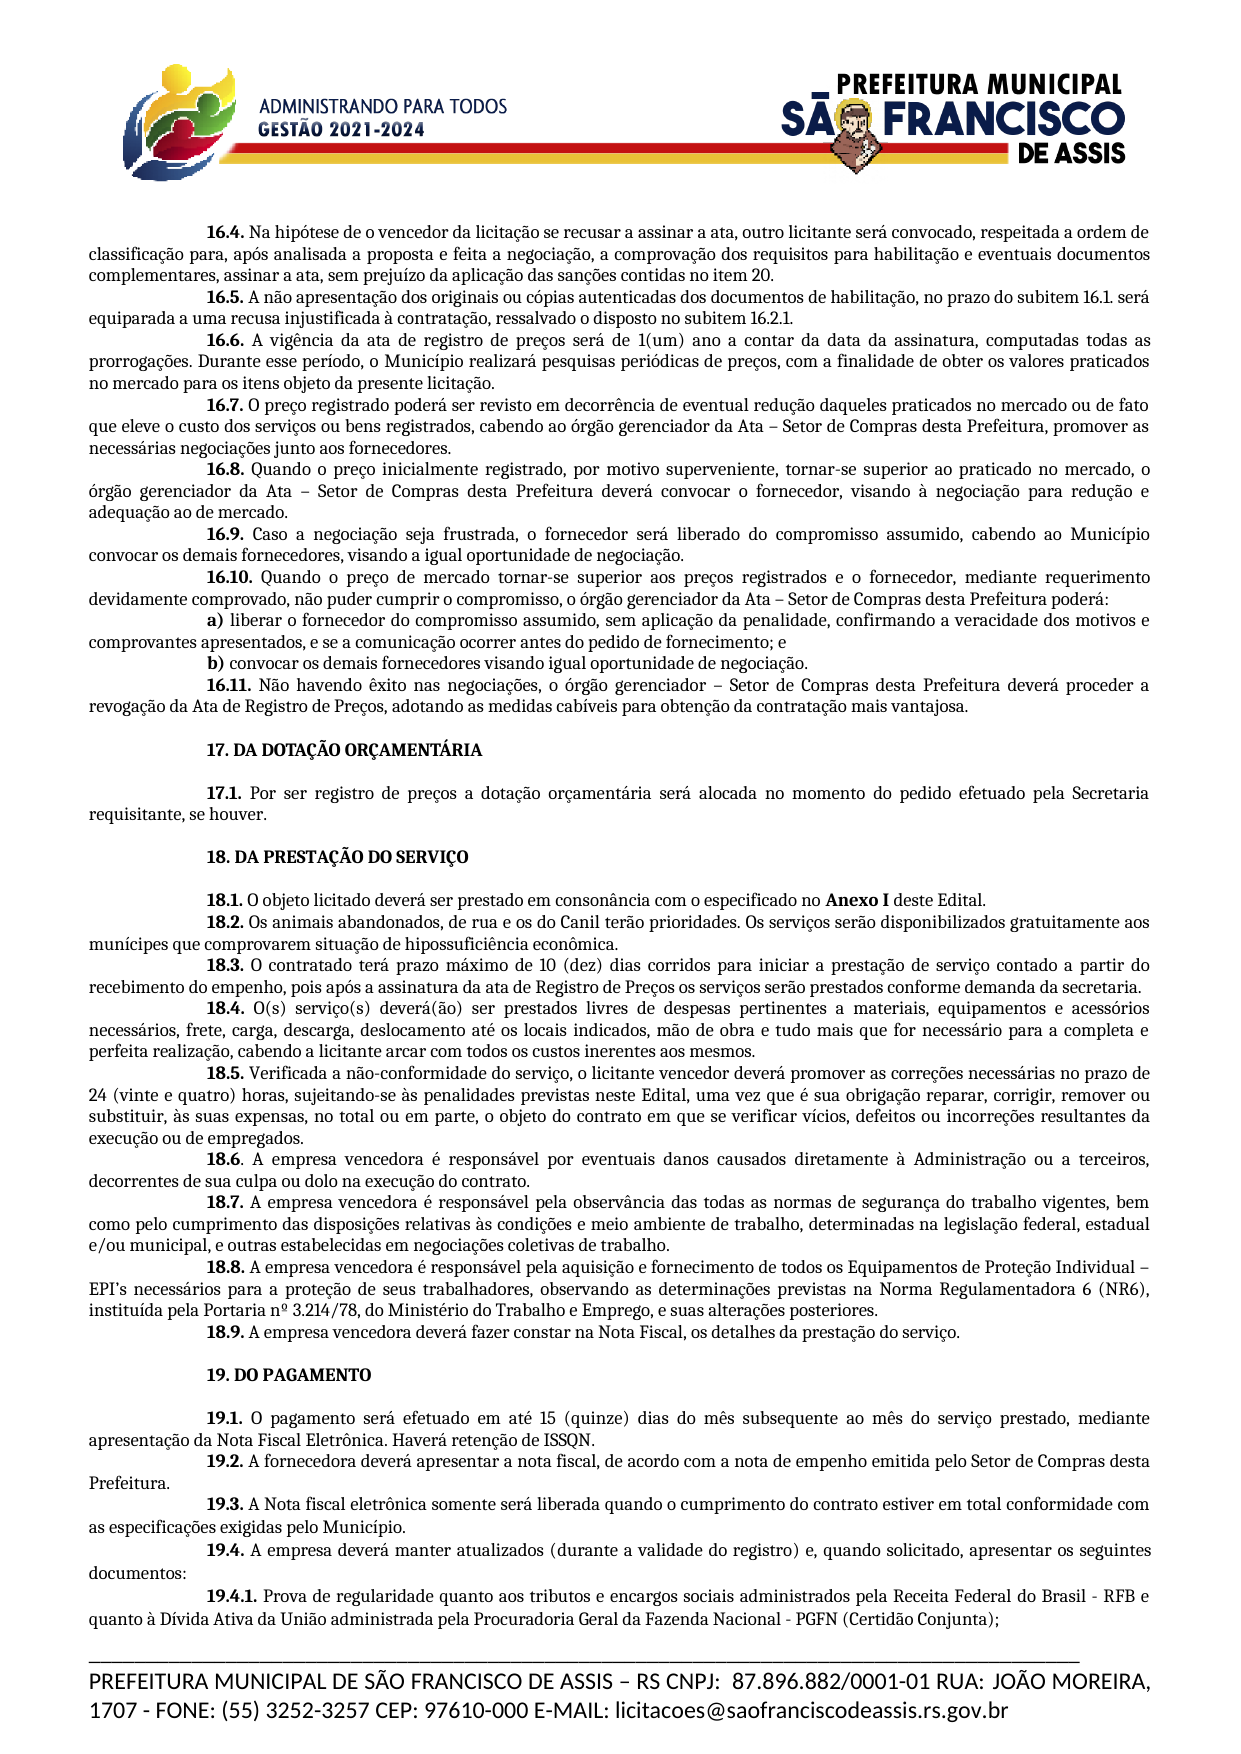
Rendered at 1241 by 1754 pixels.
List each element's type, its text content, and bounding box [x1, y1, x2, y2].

text 17.1. Por ser registro de preços a dotação orçamentária será alocada no momento do pedido efetuado pela Secretaria requisitante, se houver. [89, 782, 1152, 825]
text 19.1. O pagamento será efetuado em até 15 (quinze) dias do mês subsequente ao mês do serviço prestado, mediante apresentação da Nota Fiscal Eletrônica. Haverá retenção de ISSQN. [89, 1407, 1152, 1451]
text a) liberar o fornecedor do compromisso assumido, sem aplicação da penalidade, confirmando a veracidade dos motivos e comprovantes apresentados, e se a comunicação ocorrer antes do pedido de fornecimento; e [89, 610, 1152, 653]
text 16.6. A vigência da ata de registro de preços será de 1(um) ano a contar da data da assinatura, computadas todas as prorrogações. Durante esse período, o Município realizará pesquisas periódicas de preços, com a finalidade de obter os valores praticados no mercado para os itens objeto da presente licitação. [89, 329, 1152, 394]
text 19.4. A empresa deverá manter atualizados (durante a validade do registro) e, quando solicitado, apresentar os seguintes documentos: [89, 1540, 1152, 1584]
text 16.5. A não apresentação dos originais ou cópias autenticadas dos documentos de habilitação, no prazo do subitem 16.1. será equiparada a uma recusa injustificada à contratação, ressalvado o disposto no subitem 16.2.1. [89, 286, 1152, 329]
text 18.6. A empresa vencedora é responsável por eventuais danos causados diretamente à Administração ou a terceiros, decorrentes de sua culpa ou dolo na execução do contrato. [89, 1149, 1152, 1192]
text 19.4.1. Prova de regularidade quanto aos tributos e encargos sociais administrados pela Receita Federal do Brasil - RFB e quanto à Dívida Ativa da União administrada pela Procuradoria Geral da Fazenda Nacional - PGFN (Certidão Conjunta); [89, 1586, 1152, 1630]
text 18.7. A empresa vencedora é responsável pela observância das todas as normas de segurança do trabalho vigentes, bem como pelo cumprimento das disposições relativas às condições e meio ambiente de trabalho, determinadas na legislação federal, estadual e/ou municipal, e outras estabelecidas em negociações coletivas de trabalho. [89, 1192, 1152, 1257]
text 16.4. Na hipótese de o vencedor da licitação se recusar a assinar a ata, outro licitante será convocado, respeitada a ordem de classificação para, após analisada a proposta e feita a negociação, a comprovação dos requisitos para habilitação e eventuais documentos complementares, assinar a ata, sem prejuízo da aplicação das sanções contidas no item 20. [89, 222, 1152, 286]
text 18. DA PRESTAÇÃO DO SERVIÇO [89, 847, 1152, 868]
text 19.3. A Nota fiscal eletrônica somente será liberada quando o cumprimento do contrato estiver em total conformidade com as especificações exigidas pelo Município. [89, 1494, 1152, 1538]
text 16.7. O preço registrado poderá ser revisto em decorrência de eventual redução daqueles praticados no mercado ou de fato que eleve o custo dos serviços ou bens registrados, cabendo ao órgão gerenciador da Ata – Setor de Compras desta Prefeitura, promover as necessárias negociações junto aos fornecedores. [89, 394, 1152, 459]
text 18.9. A empresa vencedora deverá fazer constar na Nota Fiscal, os detalhes da prestação do serviço. [89, 1321, 1152, 1343]
text 19.2. A fornecedora deverá apresentar a nota fiscal, de acordo com a nota de empenho emitida pelo Setor de Compras desta Prefeitura. [89, 1451, 1152, 1494]
text 18.1. O objeto licitado deverá ser prestado em consonância com o especificado no Anexo I deste Edital. [89, 890, 1152, 912]
text 18.8. A empresa vencedora é responsável pela aquisição e fornecimento de todos os Equipamentos de Proteção Individual – EPI’s necessários para a proteção de seus trabalhadores, observando as determinações previstas na Norma Regulamentadora 6 (NR6), instituída pela Portaria nº 3.214/78, do Ministério do Trabalho e Emprego, e suas alterações posteriores. [89, 1257, 1152, 1321]
text 17. DA DOTAÇÃO ORÇAMENTÁRIA [89, 739, 1152, 761]
text 16.9. Caso a negociação seja frustrada, o fornecedor será liberado do compromisso assumido, cabendo ao Município convocar os demais fornecedores, visando a igual oportunidade de negociação. [89, 523, 1152, 567]
text 18.5. Verificada a não-conformidade do serviço, o licitante vencedor deverá promover as correções necessárias no prazo de 24 (vinte e quatro) horas, sujeitando-se às penalidades previstas neste Edital, uma vez que é sua obrigação reparar, corrigir, remover ou substituir, às suas expensas, no total ou em parte, o objeto do contrato em que se verificar vícios, defeitos ou incorreções resultantes da execução ou de empregados. [89, 1062, 1152, 1149]
text 18.3. O contratado terá prazo máximo de 10 (dez) dias corridos para iniciar a prestação de serviço contado a partir do recebimento do empenho, pois após a assinatura da ata de Registro de Preços os serviços serão prestados conforme demanda da secretaria. [89, 955, 1152, 998]
text 16.8. Quando o preço inicialmente registrado, por motivo superveniente, tornar-se superior ao praticado no mercado, o órgão gerenciador da Ata – Setor de Compras desta Prefeitura deverá convocar o fornecedor, visando à negociação para redução e adequação ao de mercado. [89, 459, 1152, 523]
text 19. DO PAGAMENTO [89, 1364, 1152, 1386]
text 18.4. O(s) serviço(s) deverá(ão) ser prestados livres de despesas pertinentes a materiais, equipamentos e acessórios necessários, frete, carga, descarga, deslocamento até os locais indicados, mão de obra e tudo mais que for necessário para a completa e perfeita realização, cabendo a licitante arcar com todos os custos inerentes aos mesmos. [89, 998, 1152, 1062]
text 16.10. Quando o preço de mercado tornar-se superior aos preços registrados e o fornecedor, mediante requerimento devidamente comprovado, não puder cumprir o compromisso, o órgão gerenciador da Ata – Setor de Compras desta Prefeitura poderá: [89, 567, 1152, 610]
text b) convocar os demais fornecedores visando igual oportunidade de negociação. [89, 653, 1152, 674]
text 16.11. Não havendo êxito nas negociações, o órgão gerenciador – Setor de Compras desta Prefeitura deverá proceder a revogação da Ata de Registro de Preços, adotando as medidas cabíveis para obtenção da contratação mais vantajosa. [89, 674, 1152, 717]
text 18.2. Os animais abandonados, de rua e os do Canil terão prioridades. Os serviços serão disponibilizados gratuitamente aos munícipes que comprovarem situação de hipossuficiência econômica. [89, 912, 1152, 955]
